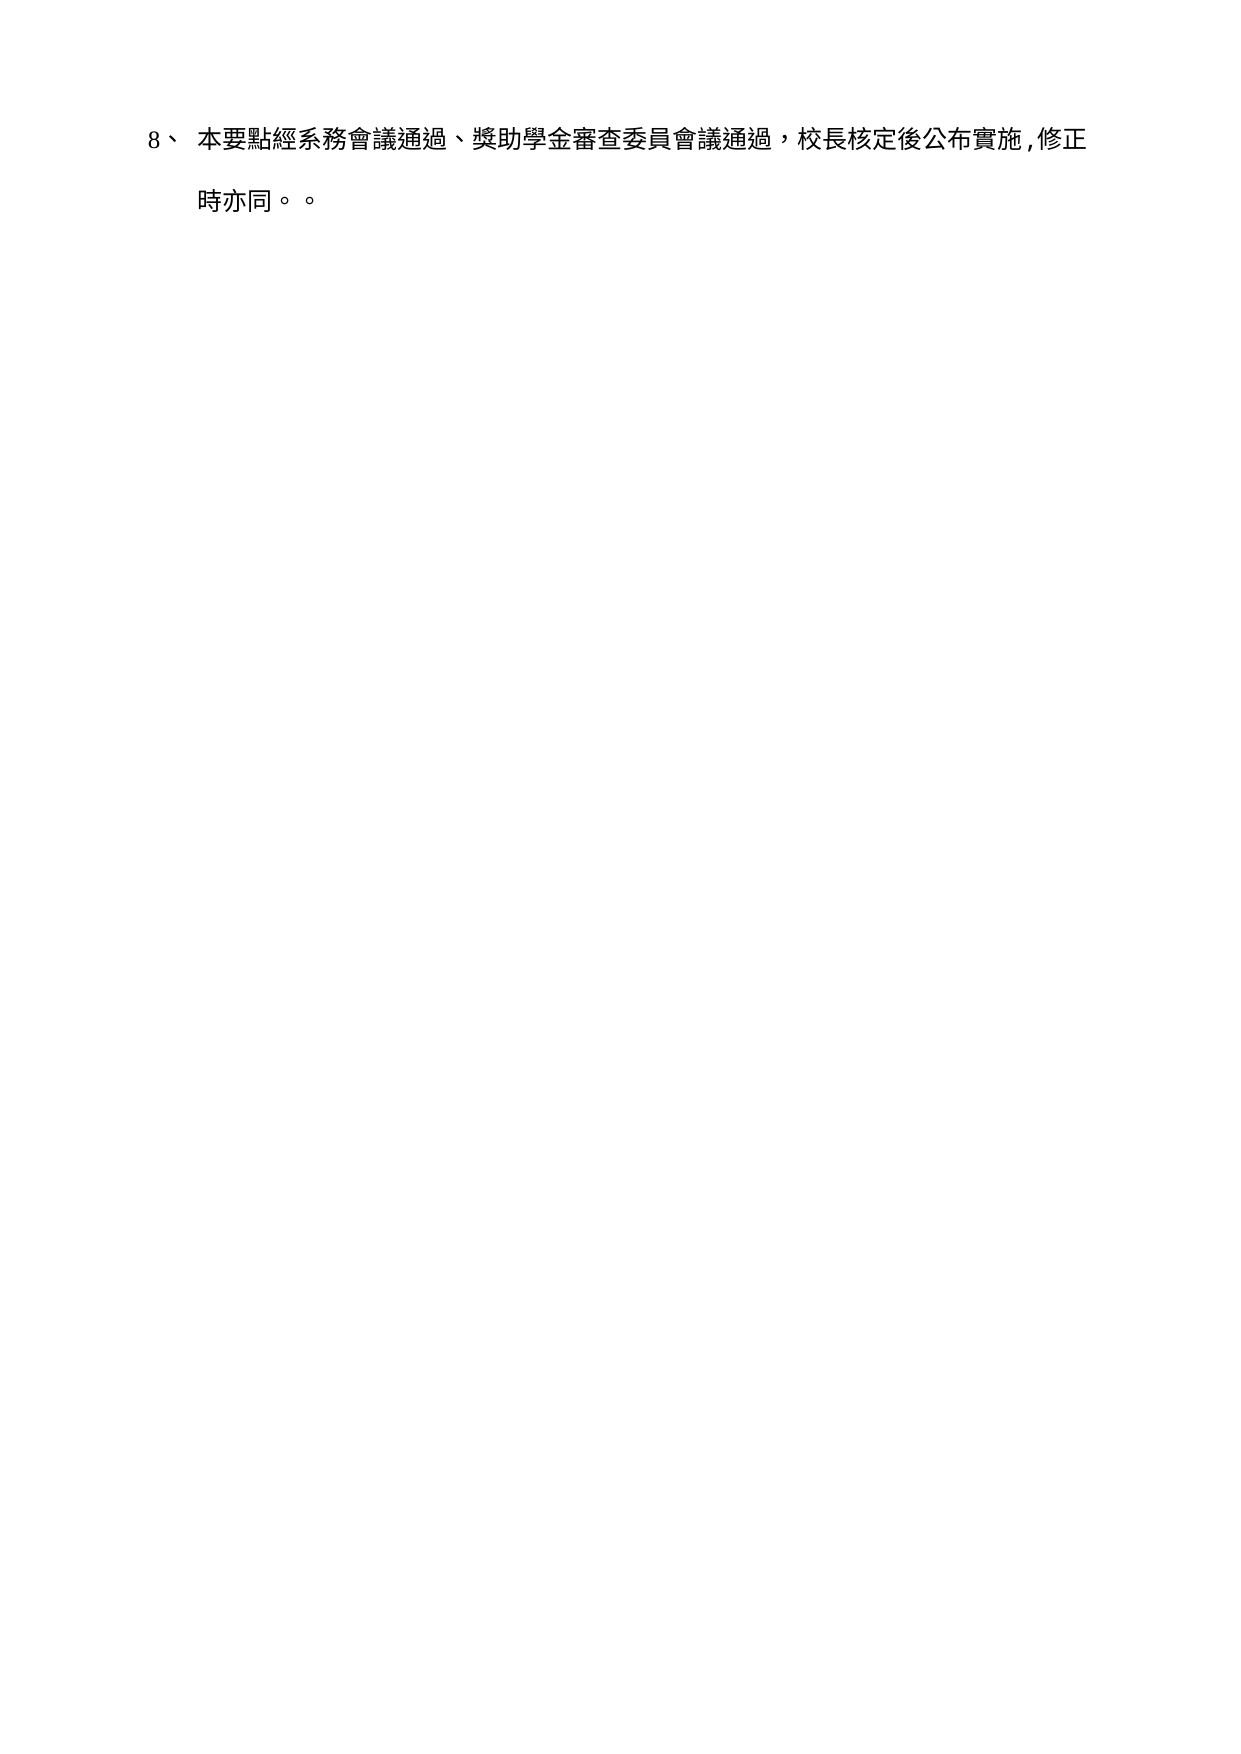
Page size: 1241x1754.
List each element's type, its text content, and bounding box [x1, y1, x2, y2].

list 本要點經系務會議通過、獎助學金審查委員會議通過，校長核定後公布實施,修正時亦同。。 [148, 96, 1092, 221]
